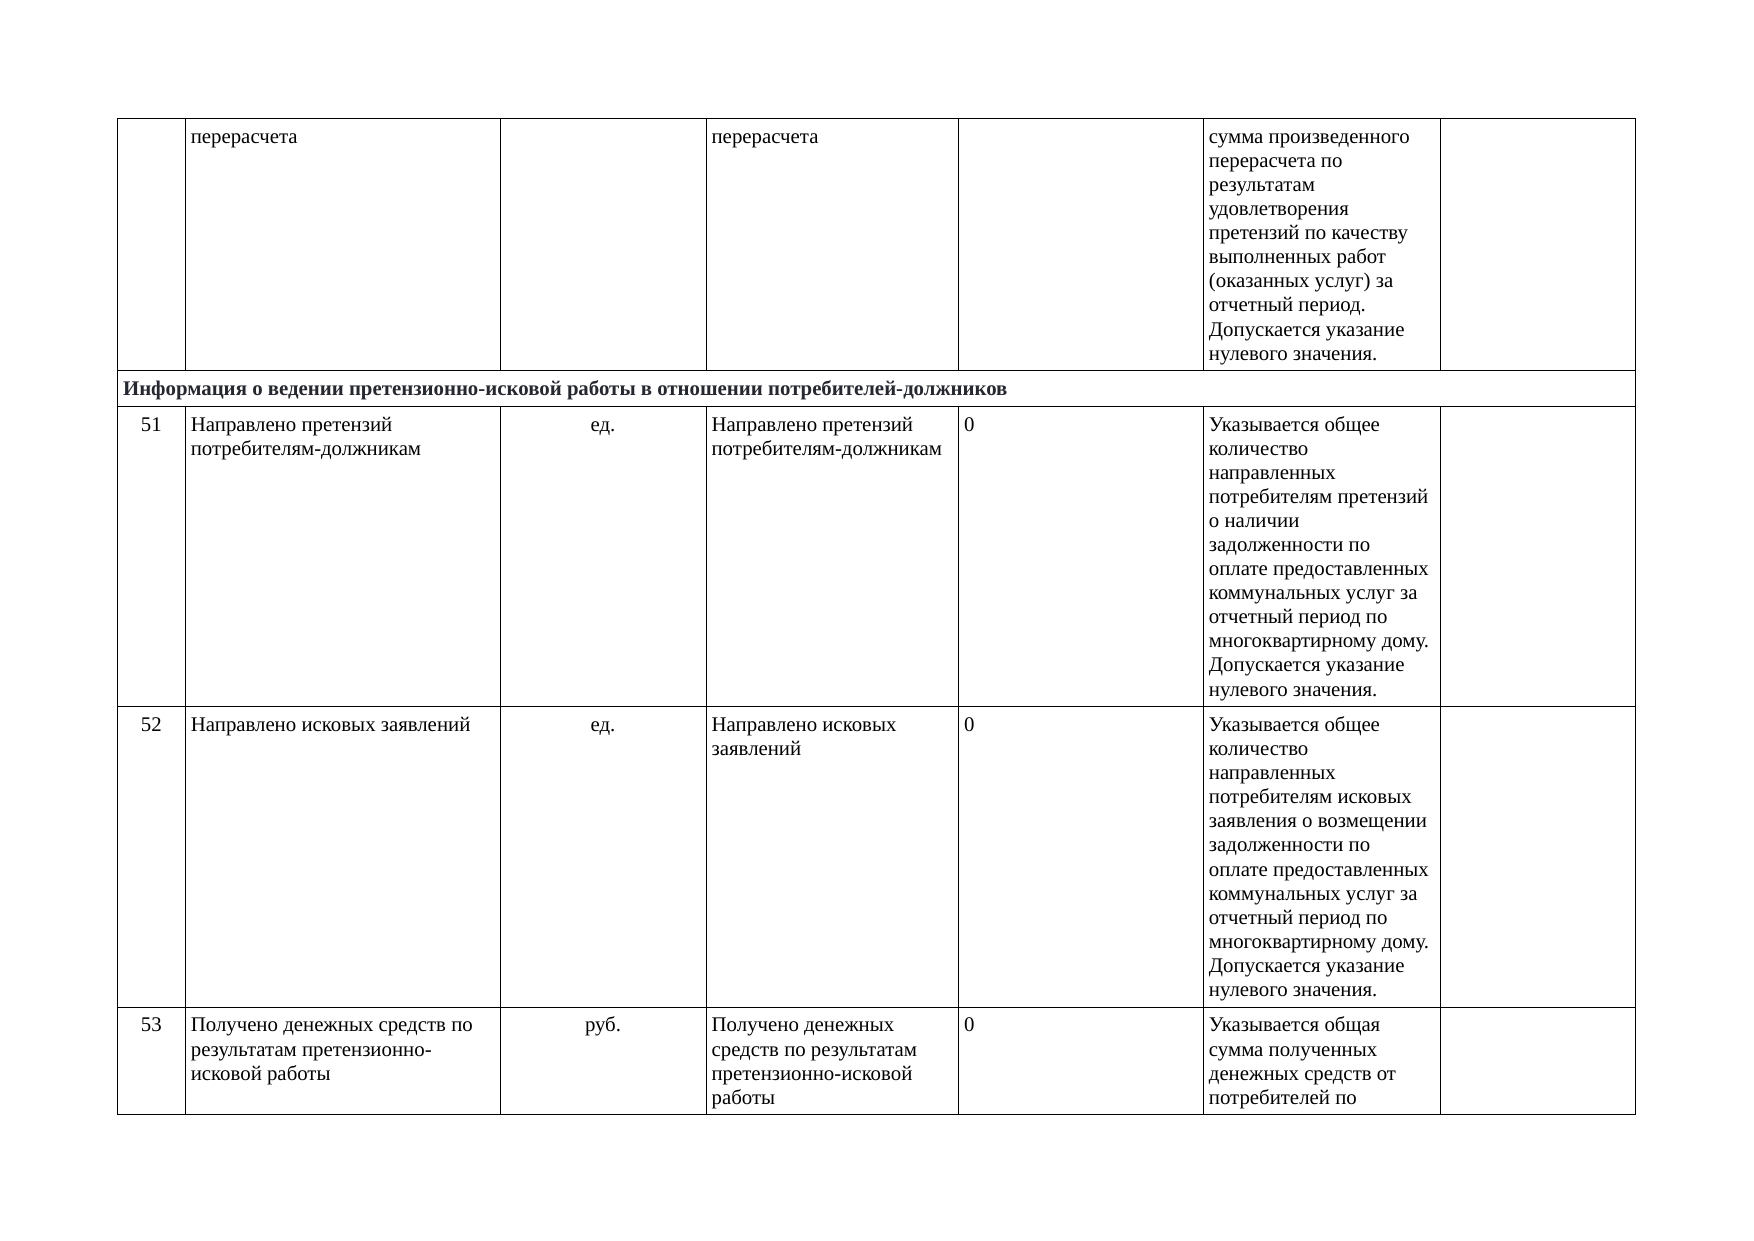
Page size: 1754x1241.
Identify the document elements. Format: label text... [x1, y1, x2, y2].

table_cell [959, 119, 1203, 370]
table_cell 0 [959, 707, 1203, 1007]
table_cell 51 [118, 407, 185, 706]
table_cell [1441, 707, 1635, 1007]
table_cell 0 [959, 1008, 1203, 1114]
table_cell Направлено исковых заявлений [186, 707, 500, 1007]
table_cell Направлено претензий потребителям-должникам [707, 407, 958, 706]
table_cell Информация о ведении претензионно-исковой работы в отношении потребителей-должников [118, 371, 1635, 406]
table_cell Указывается общая сумма полученных денежных средств от потребителей по [1204, 1008, 1440, 1114]
table_cell ед. [501, 707, 706, 1007]
table_cell [1441, 119, 1635, 370]
table_cell перерасчета [186, 119, 500, 370]
table_cell Указывается общее количество направленных потребителям претензий о наличии задолженности по оплате предоставленных коммунальных услуг за отчетный период по многоквартирному дому. Допускается указание нулевого значения. [1204, 407, 1440, 706]
table_cell Указывается общее количество направленных потребителям исковых заявления о возмещении задолженности по оплате предоставленных коммунальных услуг за отчетный период по многоквартирному дому. Допускается указание нулевого значения. [1204, 707, 1440, 1007]
table_cell 0 [959, 407, 1203, 706]
table_cell перерасчета [707, 119, 958, 370]
table_cell ед. [501, 407, 706, 706]
table_cell [118, 119, 185, 370]
table_cell [1441, 1008, 1635, 1114]
table_cell Получено денежных средств по результатам претензионно-исковой работы [186, 1008, 500, 1114]
table_cell сумма произведенного перерасчета по результатам удовлетворения претензий по качеству выполненных работ (оказанных услуг) за отчетный период. Допускается указание нулевого значения. [1204, 119, 1440, 370]
table_cell Направлено претензий потребителям-должникам [186, 407, 500, 706]
table_cell [501, 119, 706, 370]
table_cell 53 [118, 1008, 185, 1114]
table_cell руб. [501, 1008, 706, 1114]
table_cell 52 [118, 707, 185, 1007]
table_cell [1441, 407, 1635, 706]
table_cell Получено денежных средств по результатам претензионно-исковой работы [707, 1008, 958, 1114]
table_cell Направлено исковых заявлений [707, 707, 958, 1007]
